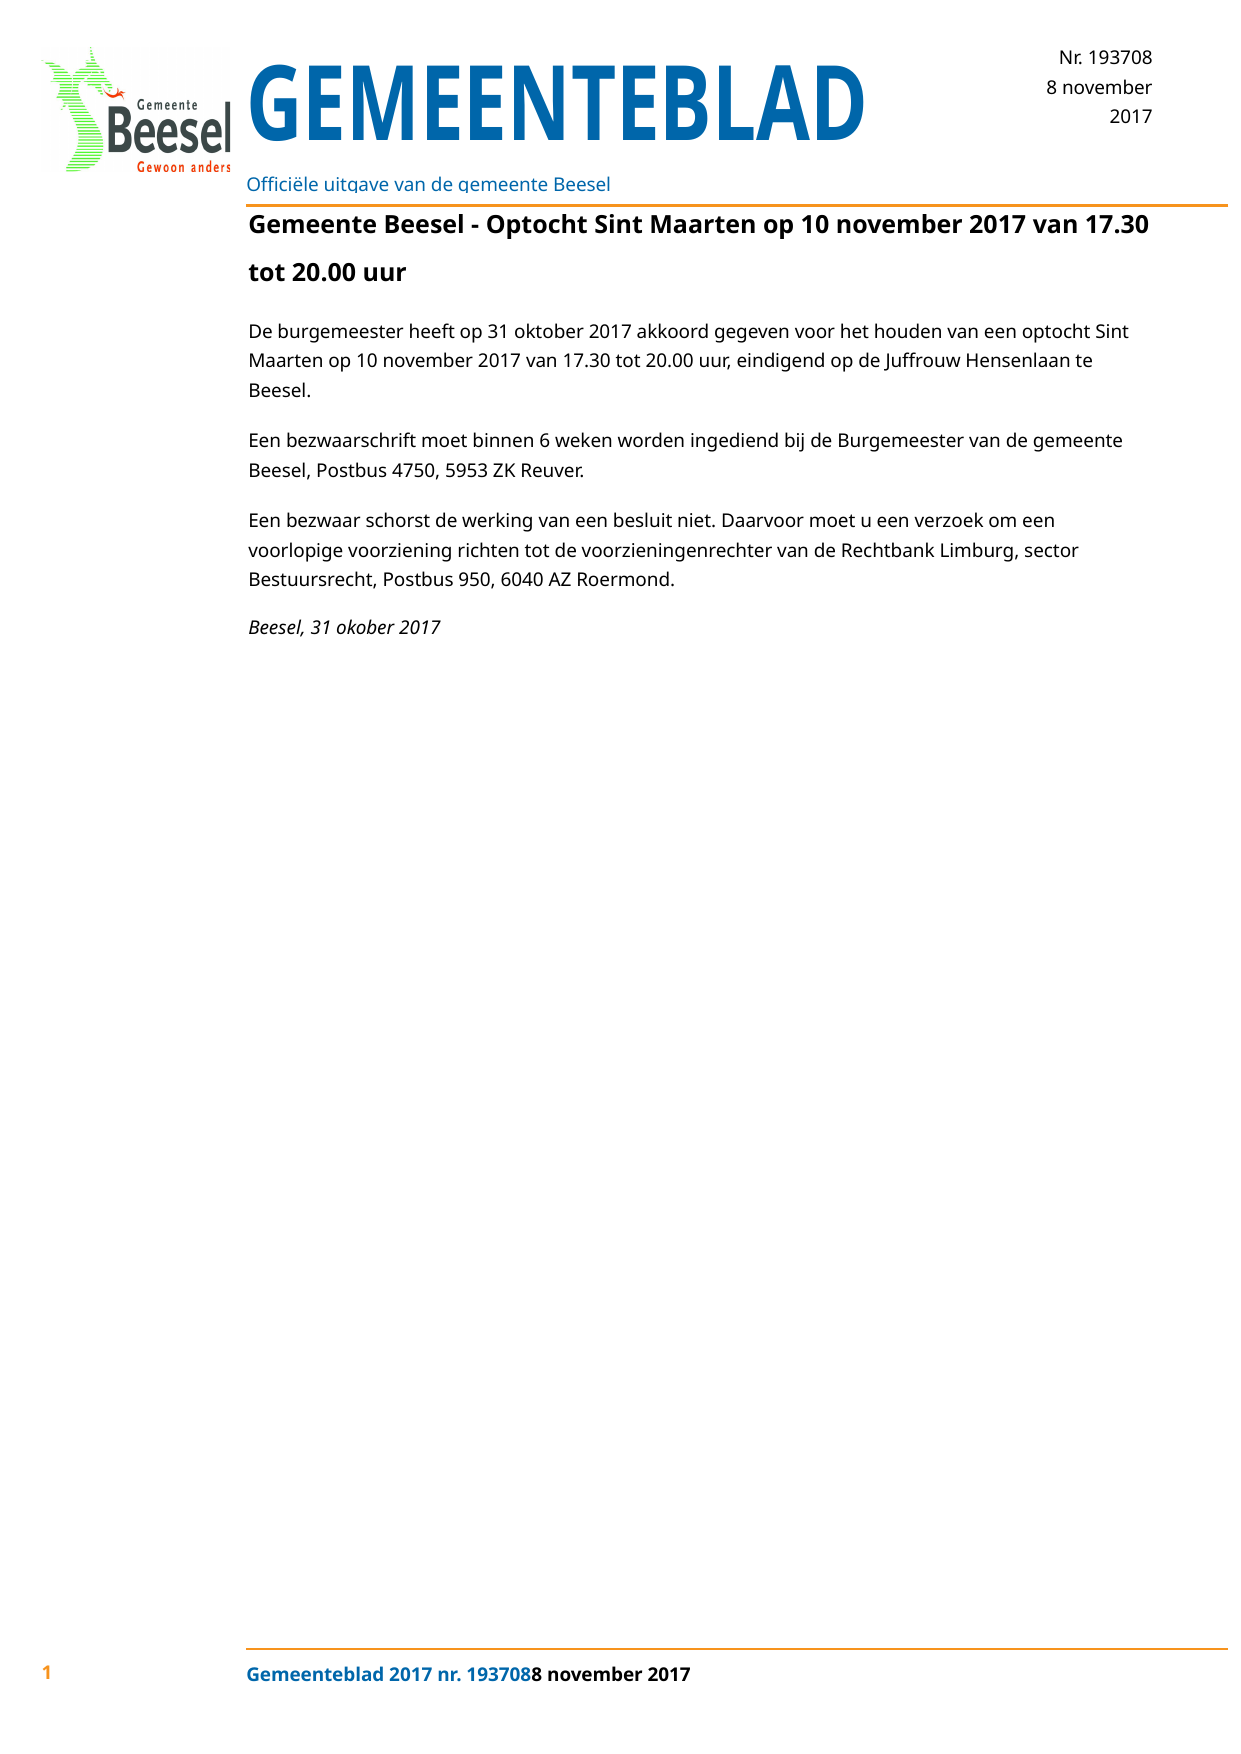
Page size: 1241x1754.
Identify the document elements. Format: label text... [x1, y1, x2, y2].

text Beesel, 31 okober 2017 [248, 614, 1152, 640]
text Gemeente Beesel - Optocht Sint Maarten op 10 november 2017 van 17.30 tot 20.00 uur [248, 207, 1152, 288]
text Een bezwaar schorst de werking van een besluit niet. Daarvoor moet u een verzoek om een voorlopige voorziening richten tot de voorzieningenrechter van de Rechtbank Limburg, sector Bestuursrecht, Postbus 950, 6040 AZ Roermond. [248, 507, 1152, 592]
text Een bezwaarschrift moet binnen 6 weken worden ingediend bij de Burgemeester van de gemeente Beesel, Postbus 4750, 5953 ZK Reuver. [248, 427, 1152, 483]
picture [41, 47, 231, 172]
text De burgemeester heeft op 31 oktober 2017 akkoord gegeven voor het houden van een optocht Sint Maarten op 10 november 2017 van 17.30 tot 20.00 uur, eindigend op de Juffrouw Hensenlaan te Beesel. [248, 318, 1152, 403]
